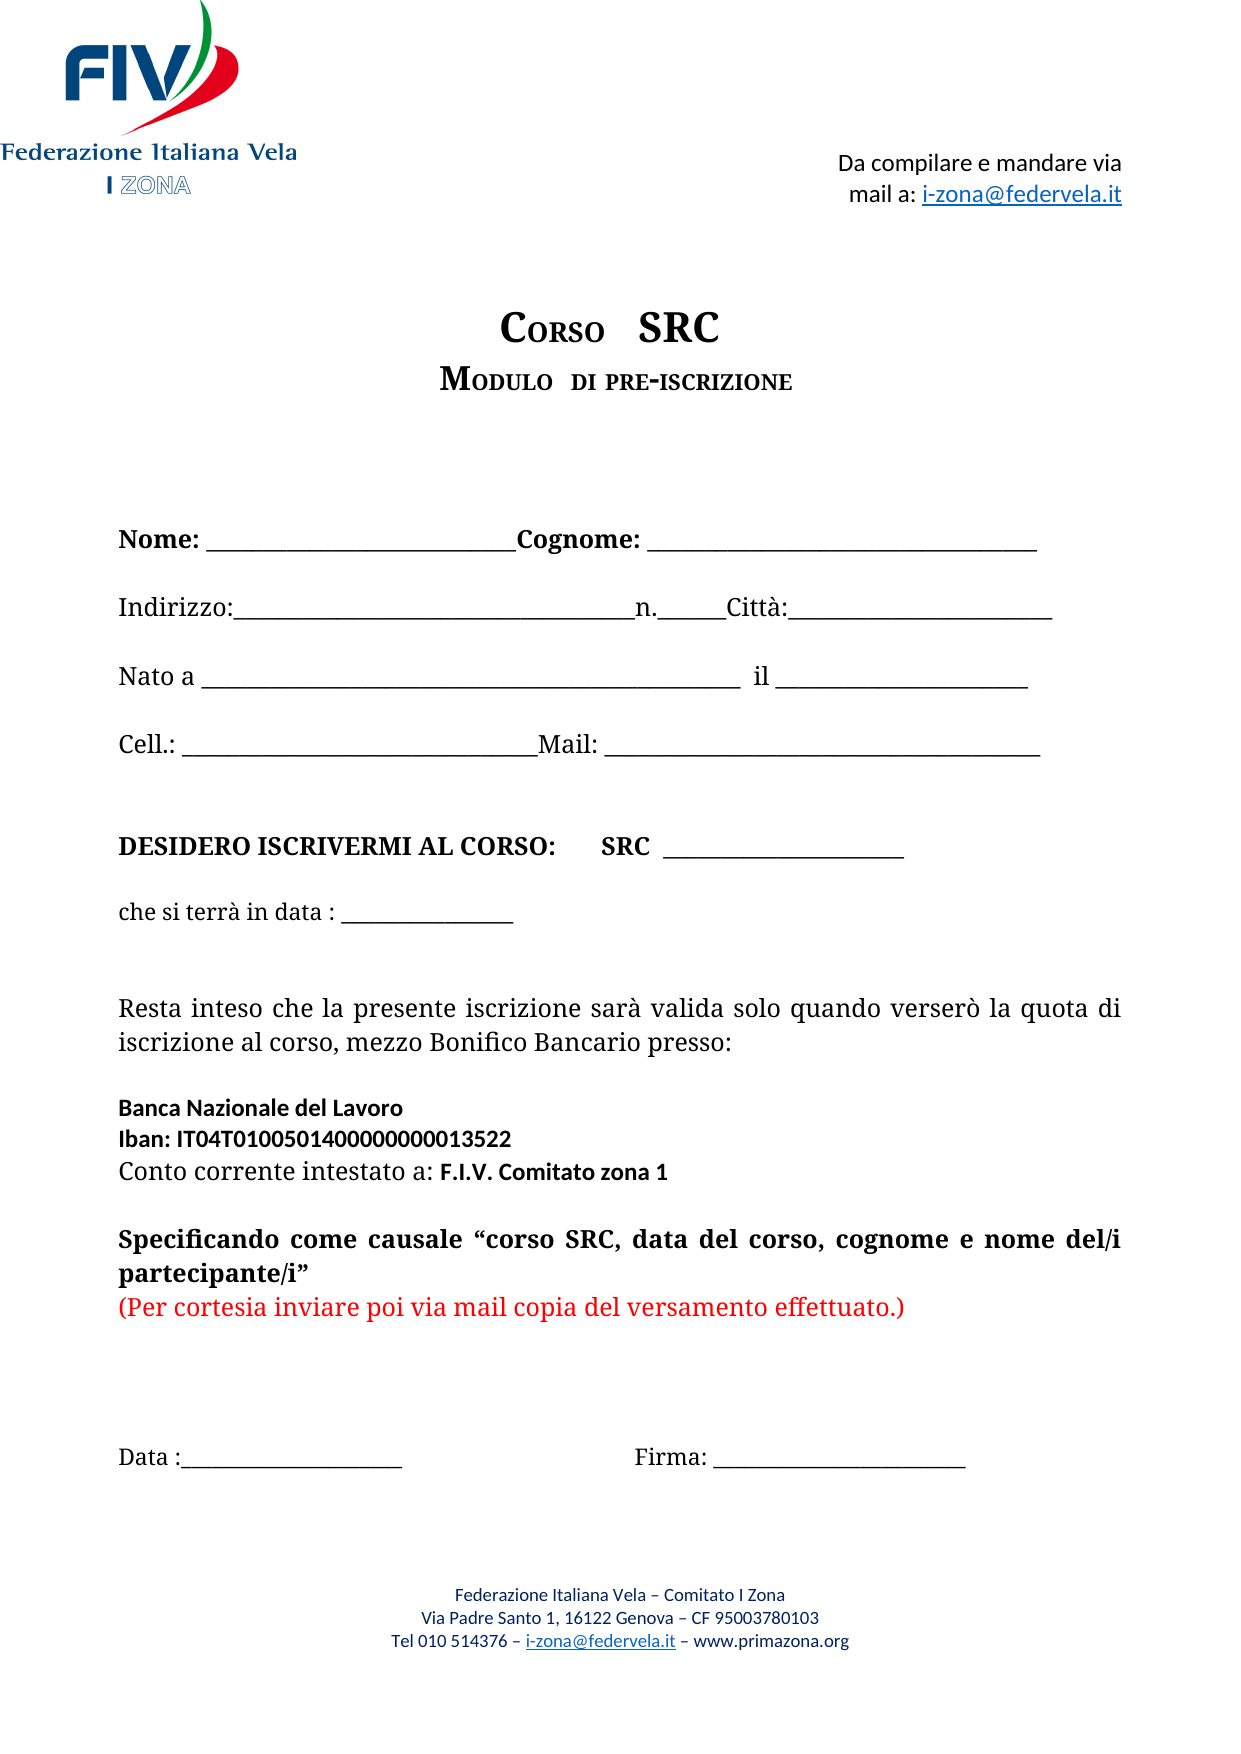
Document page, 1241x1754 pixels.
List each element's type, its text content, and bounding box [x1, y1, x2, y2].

text Da compilare e mandare via [296, 148, 1122, 178]
text Indirizzo:___________________________________n.______Città:_______________________ [118, 590, 1122, 624]
text mail a: i-zona@federvela.it [118, 178, 1122, 209]
text che si terrà in data : _______________ [118, 894, 1122, 928]
text DESIDERO ISCRIVERMI AL CORSO: SRC _____________________ [118, 828, 1122, 863]
text (Per cortesia inviare poi via mail copia del versamento effettuato.) [118, 1290, 1122, 1324]
text Nato a _______________________________________________ il ______________________ [118, 658, 1122, 692]
text Conto corrente intestato a: F.I.V. Comitato zona 1 [118, 1154, 1122, 1188]
text Modulo di pre-iscrizione [118, 354, 1122, 400]
text Banca Nazionale del Lavoro [118, 1093, 1122, 1123]
text Iban: IT04T0100501400000000013522 [118, 1123, 1122, 1154]
picture [0, 0, 296, 194]
text Resta inteso che la presente iscrizione sarà valida solo quando verserò la quota di iscrizione al corso, mezzo Bonifico Bancario presso: [118, 990, 1122, 1058]
text Corso SRC [118, 298, 1122, 354]
text Specificando come causale “corso SRC, data del corso, cognome e nome del/i partecipante/i” [118, 1222, 1122, 1290]
text Cell.: _______________________________Mail: ______________________________________ [118, 726, 1122, 760]
text Data :_____________________ Firma: ________________________ [118, 1441, 1122, 1472]
text Nome: ___________________________Cognome: __________________________________ [118, 522, 1122, 556]
